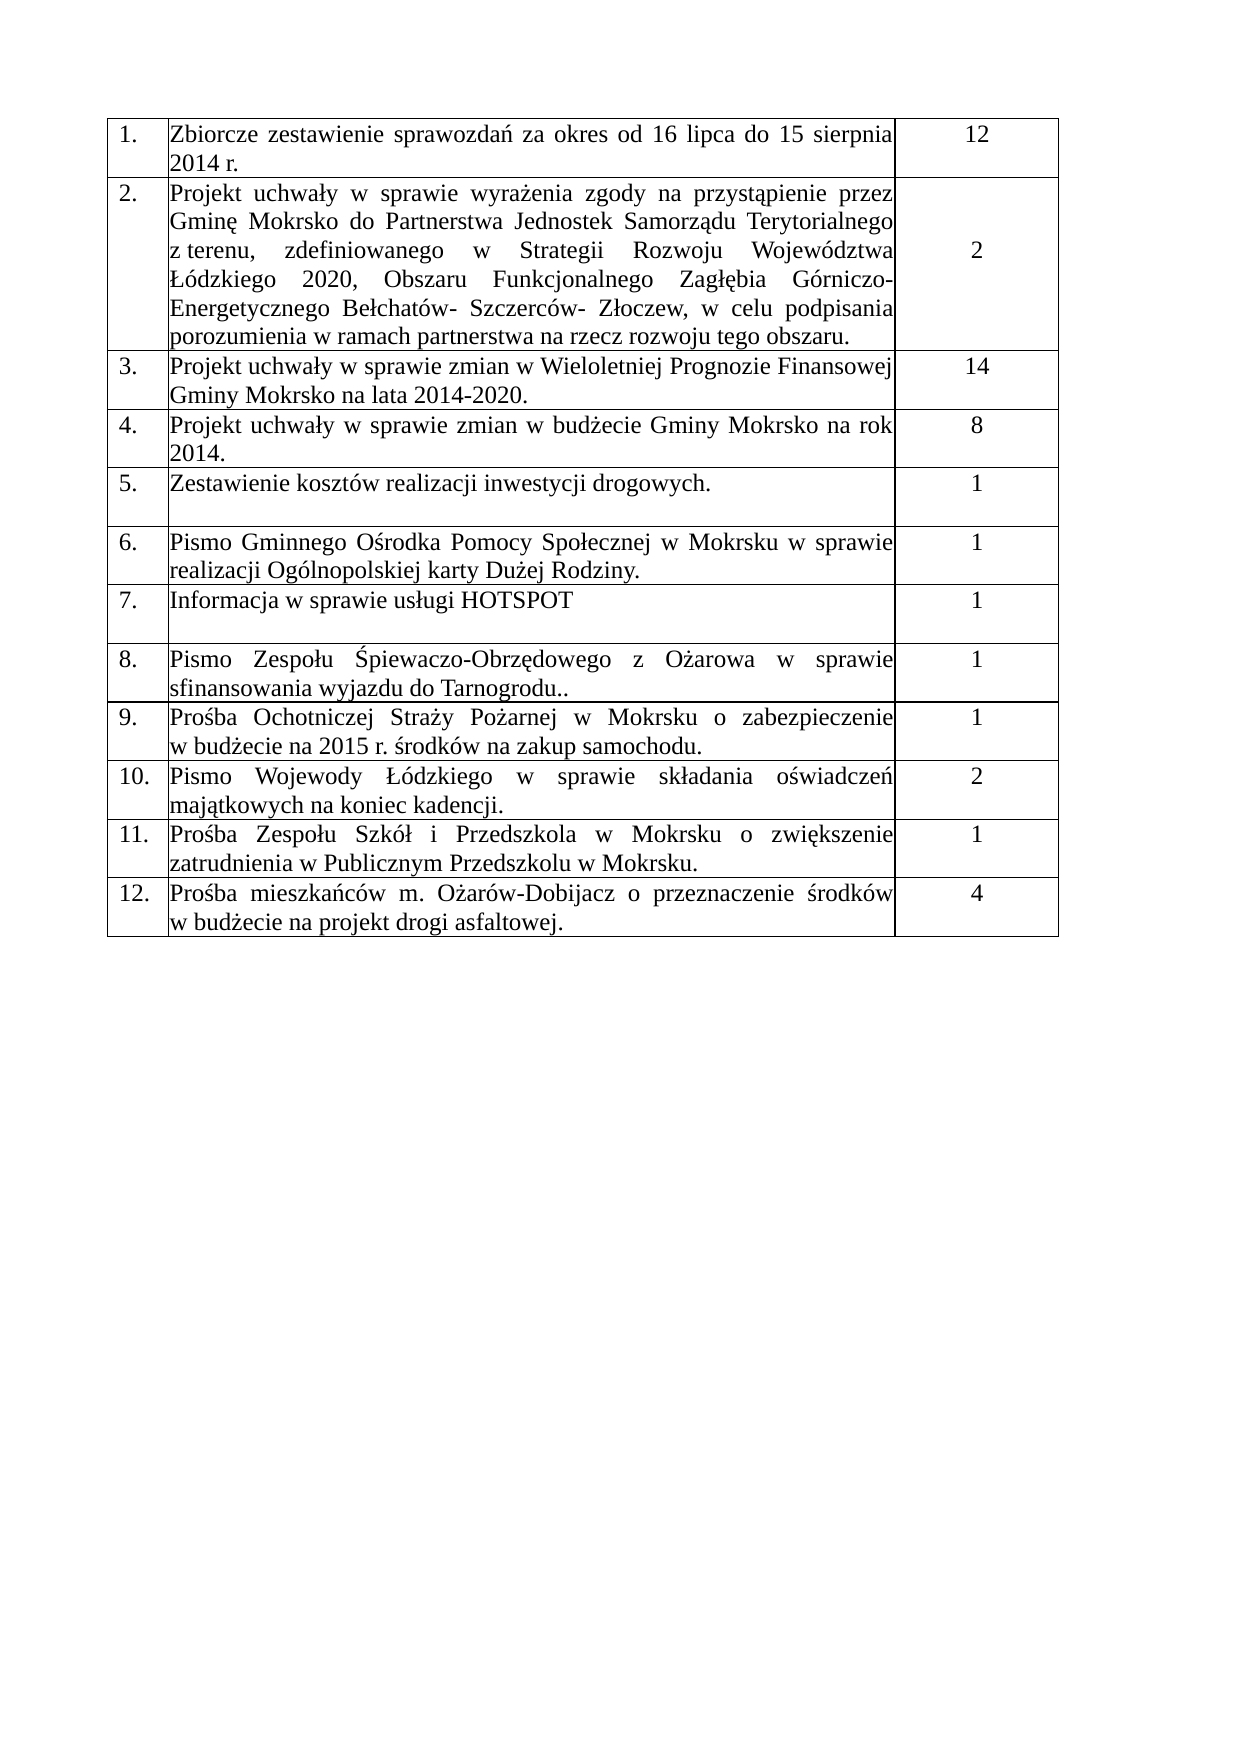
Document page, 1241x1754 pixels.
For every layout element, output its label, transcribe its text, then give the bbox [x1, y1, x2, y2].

table_cell 4. [108, 410, 168, 467]
table_cell 9. [108, 703, 168, 760]
table_cell Prośba Ochotniczej Straży Pożarnej w Mokrsku o zabezpieczenie w budżecie na 2015 r. środków na zakup samochodu. [169, 703, 894, 760]
table_cell 12. [108, 878, 168, 936]
table_cell 8. [108, 644, 168, 701]
table_cell 1 [896, 468, 1058, 526]
table_cell Zestawienie kosztów realizacji inwestycji drogowych. [169, 468, 894, 526]
table_cell 1. [108, 119, 168, 177]
table_cell 1 [896, 820, 1058, 877]
table_cell Prośba mieszkańców m. Ożarów-Dobijacz o przeznaczenie środków w budżecie na projekt drogi asfaltowej. [169, 878, 894, 936]
table_cell Zbiorcze zestawienie sprawozdań za okres od 16 lipca do 15 sierpnia 2014 r. [169, 119, 894, 177]
table_cell 2. [108, 178, 168, 350]
table_cell 1 [896, 585, 1058, 643]
table_cell 5. [108, 468, 168, 526]
table_cell Projekt uchwały w sprawie zmian w Wieloletniej Prognozie Finansowej Gminy Mokrsko na lata 2014-2020. [169, 351, 894, 409]
table_cell 2 [896, 178, 1058, 350]
table_cell 1 [896, 527, 1058, 584]
table_cell 1 [896, 644, 1058, 701]
table_cell 4 [896, 878, 1058, 936]
table_cell Prośba Zespołu Szkół i Przedszkola w Mokrsku o zwiększenie zatrudnienia w Publicznym Przedszkolu w Mokrsku. [169, 820, 894, 877]
table_cell 3. [108, 351, 168, 409]
table_cell 10. [108, 761, 168, 818]
table_cell 14 [896, 351, 1058, 409]
table_cell Projekt uchwały w sprawie zmian w budżecie Gminy Mokrsko na rok 2014. [169, 410, 894, 467]
table_cell Pismo Zespołu Śpiewaczo-Obrzędowego z Ożarowa w sprawie sfinansowania wyjazdu do Tarnogrodu.. [169, 644, 894, 701]
table_cell 2 [896, 761, 1058, 818]
table_cell 6. [108, 527, 168, 584]
table_cell 1 [896, 703, 1058, 760]
table_cell 8 [896, 410, 1058, 467]
table_cell 7. [108, 585, 168, 643]
table_cell 11. [108, 820, 168, 877]
table_cell Projekt uchwały w sprawie wyrażenia zgody na przystąpienie przez Gminę Mokrsko do Partnerstwa Jednostek Samorządu Terytorialnego z terenu, zdefiniowanego w Strategii Rozwoju Województwa Łódzkiego 2020, Obszaru Funkcjonalnego Zagłębia Górniczo- Energetycznego Bełchatów- Szczerców- Złoczew, w celu podpisania porozumienia w ramach partnerstwa na rzecz rozwoju tego obszaru. [169, 178, 894, 350]
table_cell Pismo Gminnego Ośrodka Pomocy Społecznej w Mokrsku w sprawie realizacji Ogólnopolskiej karty Dużej Rodziny. [169, 527, 894, 584]
table_cell Informacja w sprawie usługi HOTSPOT [169, 585, 894, 643]
table_cell 12 [896, 119, 1058, 177]
table_cell Pismo Wojewody Łódzkiego w sprawie składania oświadczeń majątkowych na koniec kadencji. [169, 761, 894, 818]
